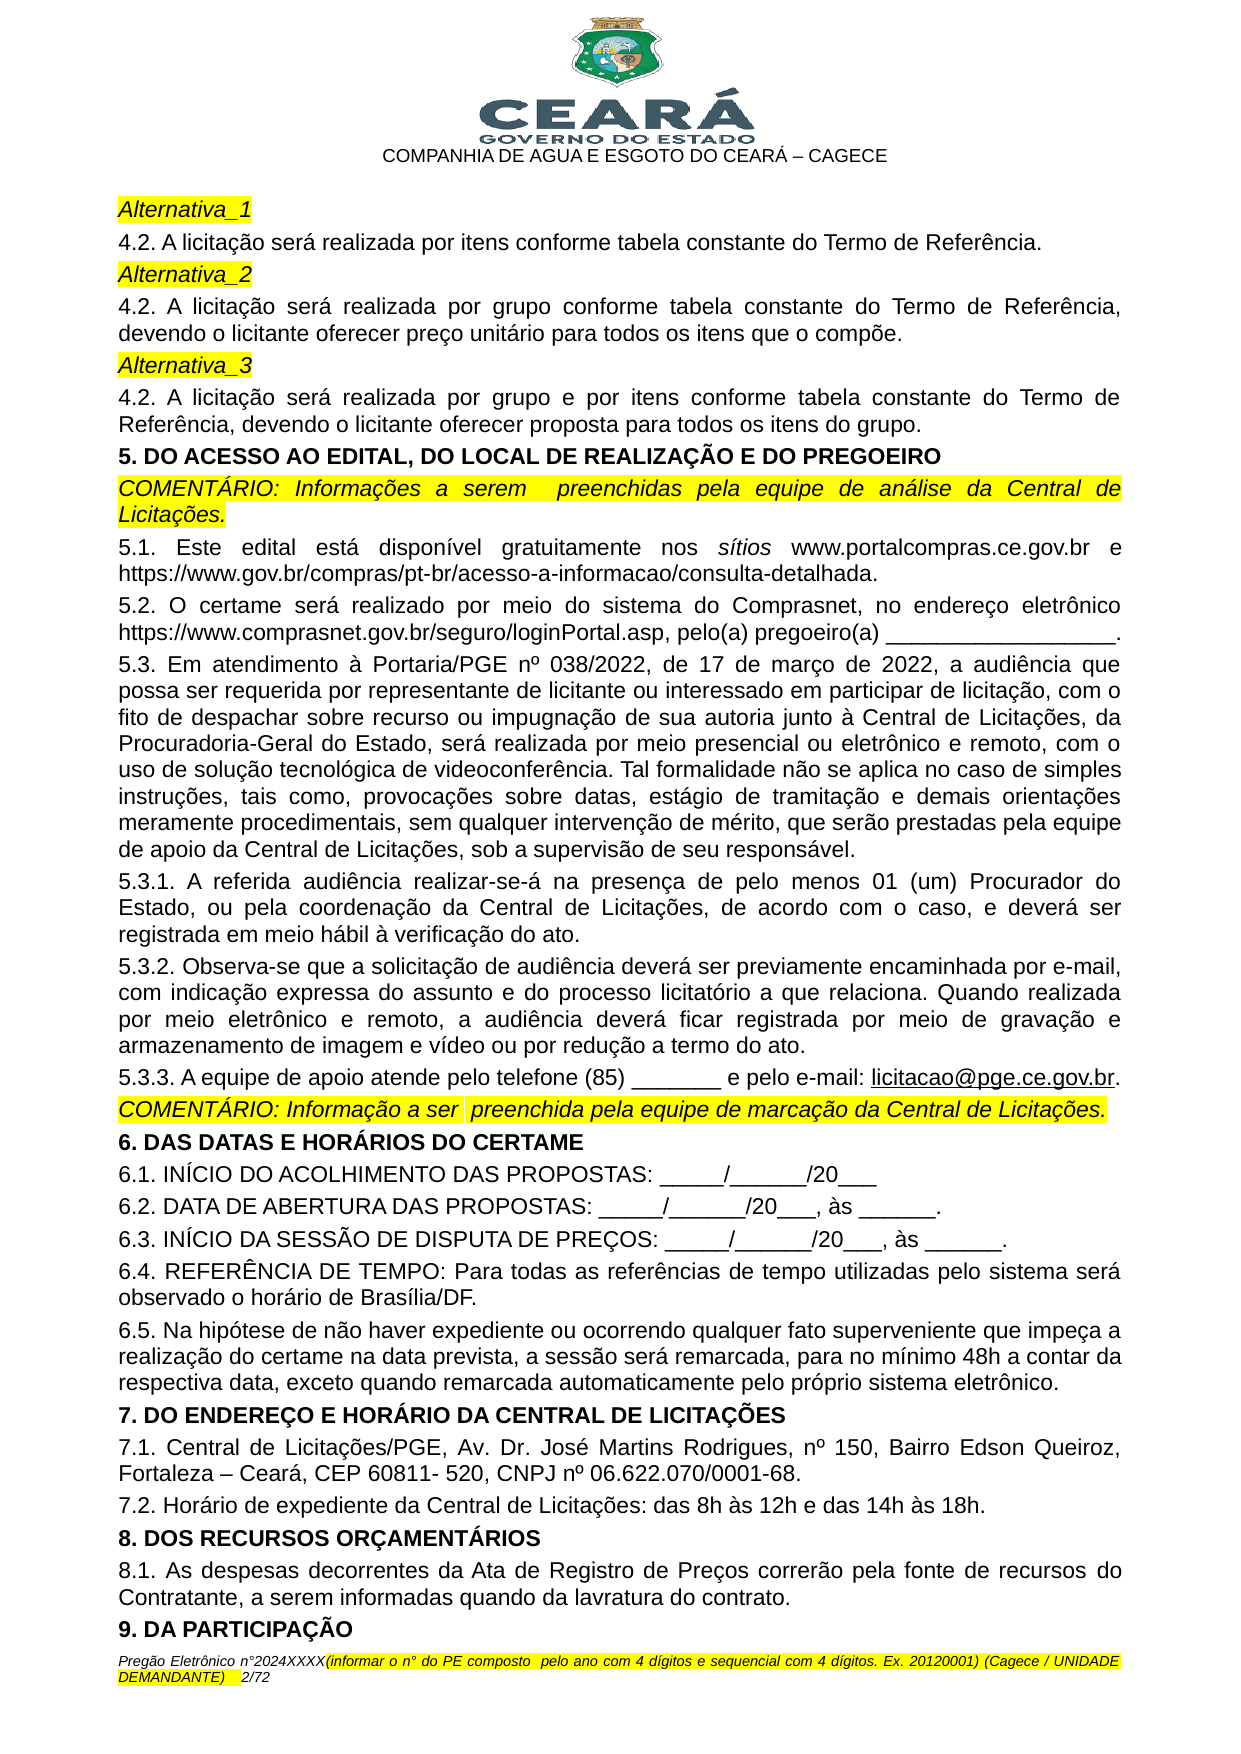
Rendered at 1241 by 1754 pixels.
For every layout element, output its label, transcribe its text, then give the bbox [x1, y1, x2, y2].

text 8.1. As despesas decorrentes da Ata de Registro de Preços correrão pela fonte de recursos do Contratante, a serem informadas quando da lavratura do contrato. [118, 1557, 1122, 1610]
text 4.2. A licitação será realizada por itens conforme tabela constante do Termo de Referência. [118, 229, 1122, 255]
text 5.3.2. Observa-se que a solicitação de audiência deverá ser previamente encaminhada por e-mail, com indicação expressa do assunto e do processo licitatório a que relaciona. Quando realizada por meio eletrônico e remoto, a audiência deverá ficar registrada por meio de gravação e armazenamento de imagem e vídeo ou por redução a termo do ato. [118, 953, 1122, 1058]
text 7.2. Horário de expediente da Central de Licitações: das 8h às 12h e das 14h às 18h. [118, 1492, 1122, 1519]
text 5.3. Em atendimento à Portaria/PGE nº 038/2022, de 17 de março de 2022, a audiência que possa ser requerida por representante de licitante ou interessado em participar de licitação, com o fito de despachar sobre recurso ou impugnação de sua autoria junto à Central de Licitações, da Procuradoria-Geral do Estado, será realizada por meio presencial ou eletrônico e remoto, com o uso de solução tecnológica de videoconferência. Tal formalidade não se aplica no caso de simples instruções, tais como, provocações sobre datas, estágio de tramitação e demais orientações meramente procedimentais, sem qualquer intervenção de mérito, que serão prestadas pela equipe de apoio da Central de Licitações, sob a supervisão de seu responsável. [118, 651, 1122, 862]
text 6.2. DATA DE ABERTURA DAS PROPOSTAS: _____/______/20___, às ______. [118, 1193, 1122, 1220]
picture [453, 12, 782, 148]
text 6. DAS DATAS E HORÁRIOS DO CERTAME [118, 1129, 1122, 1155]
text Alternativa_2 [118, 261, 1122, 287]
text 5. DO ACESSO AO EDITAL, DO LOCAL DE REALIZAÇÃO E DO PREGOEIRO [118, 443, 1122, 469]
text 8. DOS RECURSOS ORÇAMENTÁRIOS [118, 1525, 1122, 1551]
text 6.3. INÍCIO DA SESSÃO DE DISPUTA DE PREÇOS: _____/______/20___, às ______. [118, 1226, 1122, 1252]
text 5.3.3. A equipe de apoio atende pelo telefone (85) _______ e pelo e-mail: licitacao@pge.ce.gov.br. [118, 1064, 1122, 1091]
text 6.5. Na hipótese de não haver expediente ou ocorrendo qualquer fato superveniente que impeça a realização do certame na data prevista, a sessão será remarcada, para no mínimo 48h a contar da respectiva data, exceto quando remarcada automaticamente pelo próprio sistema eletrônico. [118, 1317, 1122, 1396]
text 5.3.1. A referida audiência realizar-se-á na presença de pelo menos 01 (um) Procurador do Estado, ou pela coordenação da Central de Licitações, de acordo com o caso, e deverá ser registrada em meio hábil à verificação do ato. [118, 868, 1122, 947]
text 4.2. A licitação será realizada por grupo conforme tabela constante do Termo de Referência, devendo o licitante oferecer preço unitário para todos os itens que o compõe. [118, 293, 1122, 346]
text Alternativa_3 [118, 352, 1122, 378]
text 9. DA PARTICIPAÇÃO [118, 1616, 1122, 1642]
text 6.1. INÍCIO DO ACOLHIMENTO DAS PROPOSTAS: _____/______/20___ [118, 1161, 1122, 1187]
text 5.1. Este edital está disponível gratuitamente nos sítios www.portalcompras.ce.gov.br e https://www.gov.br/compras/pt-br/acesso-a-informacao/consulta-detalhada. [118, 534, 1122, 586]
text 7. DO ENDEREÇO E HORÁRIO DA CENTRAL DE LICITAÇÕES [118, 1402, 1122, 1428]
text 4.2. A licitação será realizada por grupo e por itens conforme tabela constante do Termo de Referência, devendo o licitante oferecer proposta para todos os itens do grupo. [118, 384, 1122, 437]
text COMENTÁRIO: Informação a ser preenchida pela equipe de marcação da Central de Licitações. [118, 1096, 1122, 1123]
text 5.2. O certame será realizado por meio do sistema do Comprasnet, no endereço eletrônico https://www.comprasnet.gov.br/seguro/loginPortal.asp, pelo(a) pregoeiro(a) __________________. [118, 592, 1122, 645]
text Alternativa_1 [118, 196, 1122, 223]
text COMENTÁRIO: Informações a serem preenchidas pela equipe de análise da Central de Licitações. [118, 475, 1122, 528]
text 6.4. REFERÊNCIA DE TEMPO: Para todas as referências de tempo utilizadas pelo sistema será observado o horário de Brasília/DF. [118, 1258, 1122, 1311]
text 7.1. Central de Licitações/PGE, Av. Dr. José Martins Rodrigues, nº 150, Bairro Edson Queiroz, Fortaleza – Ceará, CEP 60811- 520, CNPJ nº 06.622.070/0001-68. [118, 1434, 1122, 1487]
